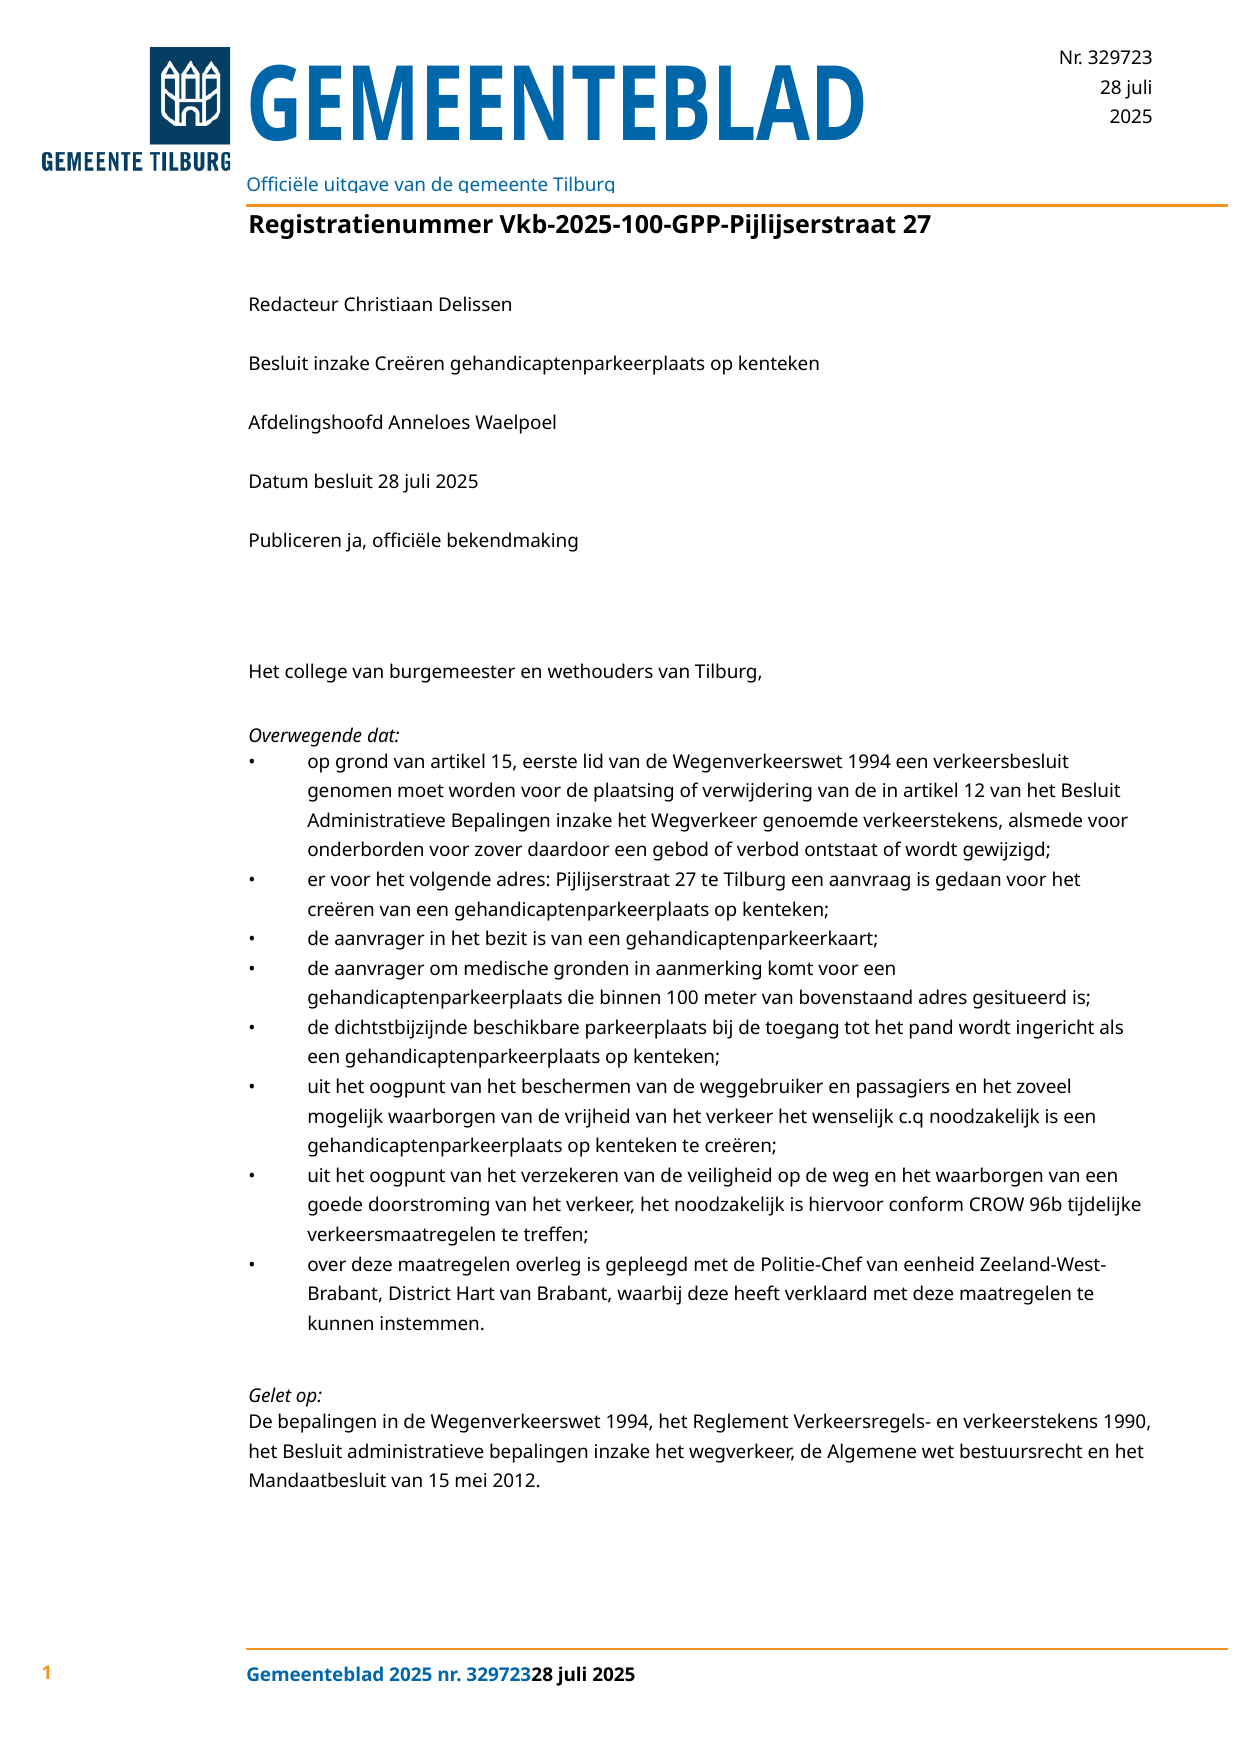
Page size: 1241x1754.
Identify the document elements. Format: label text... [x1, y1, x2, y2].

text Besluit inzake Creëren gehandicaptenparkeerplaats op kenteken [248, 350, 1152, 376]
list over deze maatregelen overleg is gepleegd met de Politie-Chef van eenheid Zeeland-West-Brabant, District Hart van Brabant, waarbij deze heeft verklaard met deze maatregelen te kunnen instemmen. [248, 1251, 1152, 1336]
list de aanvrager in het bezit is van een gehandicaptenparkeerkaart; [248, 925, 1152, 951]
text Redacteur Christiaan Delissen [248, 291, 1152, 317]
list uit het oogpunt van het verzekeren van de veiligheid op de weg en het waarborgen van een goede doorstroming van het verkeer, het noodzakelijk is hiervoor conform CROW 96b tijdelijke verkeersmaatregelen te treffen; [248, 1162, 1152, 1247]
text Het college van burgemeester en wethouders van Tilburg, [248, 658, 1152, 684]
text Gelet op: [248, 1383, 1152, 1408]
list de aanvrager om medische gronden in aanmerking komt voor een gehandicaptenparkeerplaats die binnen 100 meter van bovenstaand adres gesitueerd is; [248, 955, 1152, 1010]
text Publiceren ja, officiële bekendmaking [248, 528, 1152, 553]
text Datum besluit 28 juli 2025 [248, 468, 1152, 494]
text Registratienummer Vkb-2025-100-GPP-Pijlijserstraat 27 [248, 207, 1152, 241]
list er voor het volgende adres: Pijlijserstraat 27 te Tilburg een aanvraag is gedaan voor het creëren van een gehandicaptenparkeerplaats op kenteken; [248, 866, 1152, 921]
picture [41, 47, 231, 172]
text Overwegende dat: [248, 722, 1152, 748]
list uit het oogpunt van het beschermen van de weggebruiker en passagiers en het zoveel mogelijk waarborgen van de vrijheid van het verkeer het wenselijk c.q noodzakelijk is een gehandicaptenparkeerplaats op kenteken te creëren; [248, 1073, 1152, 1158]
list de dichtstbijzijnde beschikbare parkeerplaats bij de toegang tot het pand wordt ingericht als een gehandicaptenparkeerplaats op kenteken; [248, 1014, 1152, 1069]
list op grond van artikel 15, eerste lid van de Wegenverkeerswet 1994 een verkeersbesluit genomen moet worden voor de plaatsing of verwijdering van de in artikel 12 van het Besluit Administratieve Bepalingen inzake het Wegverkeer genoemde verkeerstekens, alsmede voor onderborden voor zover daardoor een gebod of verbod ontstaat of wordt gewijzigd; [248, 748, 1152, 862]
text De bepalingen in de Wegenverkeerswet 1994, het Reglement Verkeersregels- en verkeerstekens 1990, het Besluit administratieve bepalingen inzake het wegverkeer, de Algemene wet bestuursrecht en het Mandaatbesluit van 15 mei 2012. [248, 1408, 1152, 1493]
text Afdelingshoofd Anneloes Waelpoel [248, 409, 1152, 435]
